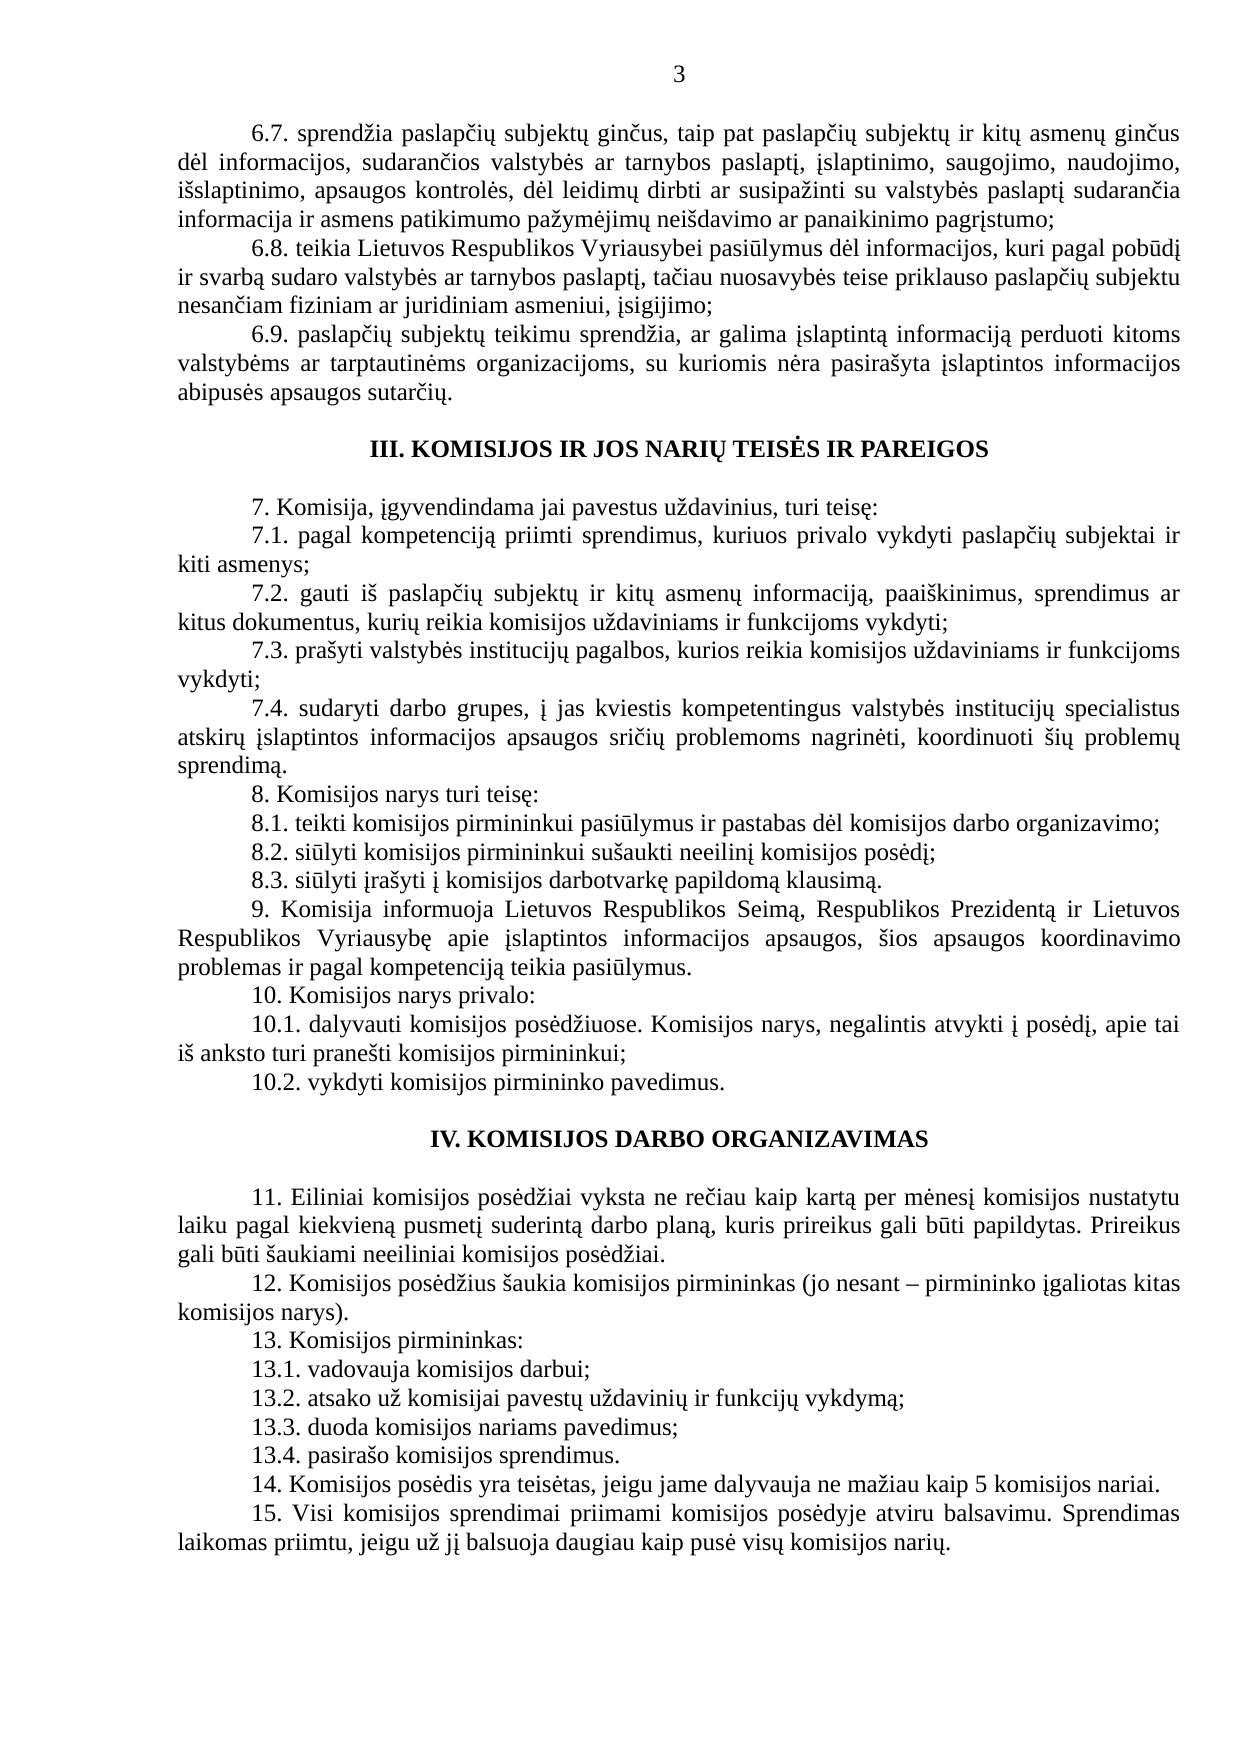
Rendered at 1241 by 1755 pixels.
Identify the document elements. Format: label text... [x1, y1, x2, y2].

text 7.3. prašyti valstybės institucijų pagalbos, kurios reikia komisijos uždaviniams ir funkcijoms vykdyti; [177, 636, 1181, 693]
text 6.9. paslapčių subjektų teikimu sprendžia, ar galima įslaptintą informaciją perduoti kitoms valstybėms ar tarptautinėms organizacijoms, su kuriomis nėra pasirašyta įslaptintos informacijos abipusės apsaugos sutarčių. [177, 319, 1181, 406]
text 7.2. gauti iš paslapčių subjektų ir kitų asmenų informaciją, paaiškinimus, sprendimus ar kitus dokumentus, kurių reikia komisijos uždaviniams ir funkcijoms vykdyti; [177, 578, 1181, 636]
text 8. Komisijos narys turi teisę: [177, 779, 1181, 808]
text 7.1. pagal kompetenciją priimti sprendimus, kuriuos privalo vykdyti paslapčių subjektai ir kiti asmenys; [177, 521, 1181, 578]
text 13.1. vadovauja komisijos darbui; [177, 1354, 1181, 1383]
text IV. KOMISIJOS DARBO ORGANIZAVIMAS [177, 1124, 1181, 1153]
text 8.3. siūlyti įrašyti į komisijos darbotvarkę papildomą klausimą. [177, 866, 1181, 894]
text 15. Visi komisijos sprendimai priimami komisijos posėdyje atviru balsavimu. Sprendimas laikomas priimtu, jeigu už jį balsuoja daugiau kaip pusė visų komisijos narių. [177, 1498, 1181, 1556]
text 6.7. sprendžia paslapčių subjektų ginčus, taip pat paslapčių subjektų ir kitų asmenų ginčus dėl informacijos, sudarančios valstybės ar tarnybos paslaptį, įslaptinimo, saugojimo, naudojimo, išslaptinimo, apsaugos kontrolės, dėl leidimų dirbti ar susipažinti su valstybės paslaptį sudarančia informacija ir asmens patikimumo pažymėjimų neišdavimo ar panaikinimo pagrįstumo; [177, 118, 1181, 233]
text 8.2. siūlyti komisijos pirmininkui sušaukti neeilinį komisijos posėdį; [177, 837, 1181, 866]
text 13.4. pasirašo komisijos sprendimus. [177, 1441, 1181, 1469]
text 9. Komisija informuoja Lietuvos Respublikos Seimą, Respublikos Prezidentą ir Lietuvos Respublikos Vyriausybę apie įslaptintos informacijos apsaugos, šios apsaugos koordinavimo problemas ir pagal kompetenciją teikia pasiūlymus. [177, 894, 1181, 981]
text 10. Komisijos narys privalo: [177, 981, 1181, 1009]
text 8.1. teikti komisijos pirmininkui pasiūlymus ir pastabas dėl komisijos darbo organizavimo; [177, 808, 1181, 837]
text 10.1. dalyvauti komisijos posėdžiuose. Komisijos narys, negalintis atvykti į posėdį, apie tai iš anksto turi pranešti komisijos pirmininkui; [177, 1009, 1181, 1067]
text 13.3. duoda komisijos nariams pavedimus; [177, 1412, 1181, 1441]
text 10.2. vykdyti komisijos pirmininko pavedimus. [177, 1067, 1181, 1096]
text 6.8. teikia Lietuvos Respublikos Vyriausybei pasiūlymus dėl informacijos, kuri pagal pobūdį ir svarbą sudaro valstybės ar tarnybos paslaptį, tačiau nuosavybės teise priklauso paslapčių subjektu nesančiam fiziniam ar juridiniam asmeniui, įsigijimo; [177, 233, 1181, 319]
text 13.2. atsako už komisijai pavestų uždavinių ir funkcijų vykdymą; [177, 1383, 1181, 1412]
text 7. Komisija, įgyvendindama jai pavestus uždavinius, turi teisę: [177, 492, 1181, 521]
text 7.4. sudaryti darbo grupes, į jas kviestis kompetentingus valstybės institucijų specialistus atskirų įslaptintos informacijos apsaugos sričių problemoms nagrinėti, koordinuoti šių problemų sprendimą. [177, 693, 1181, 779]
text 12. Komisijos posėdžius šaukia komisijos pirmininkas (jo nesant – pirmininko įgaliotas kitas komisijos narys). [177, 1268, 1181, 1326]
text III. KOMISIJOS IR JOS NARIŲ TEISĖS IR PAREIGOS [177, 434, 1181, 463]
text 14. Komisijos posėdis yra teisėtas, jeigu jame dalyvauja ne mažiau kaip 5 komisijos nariai. [177, 1469, 1181, 1498]
text 13. Komisijos pirmininkas: [177, 1326, 1181, 1354]
text 11. Eiliniai komisijos posėdžiai vyksta ne rečiau kaip kartą per mėnesį komisijos nustatytu laiku pagal kiekvieną pusmetį suderintą darbo planą, kuris prireikus gali būti papildytas. Prireikus gali būti šaukiami neeiliniai komisijos posėdžiai. [177, 1182, 1181, 1268]
